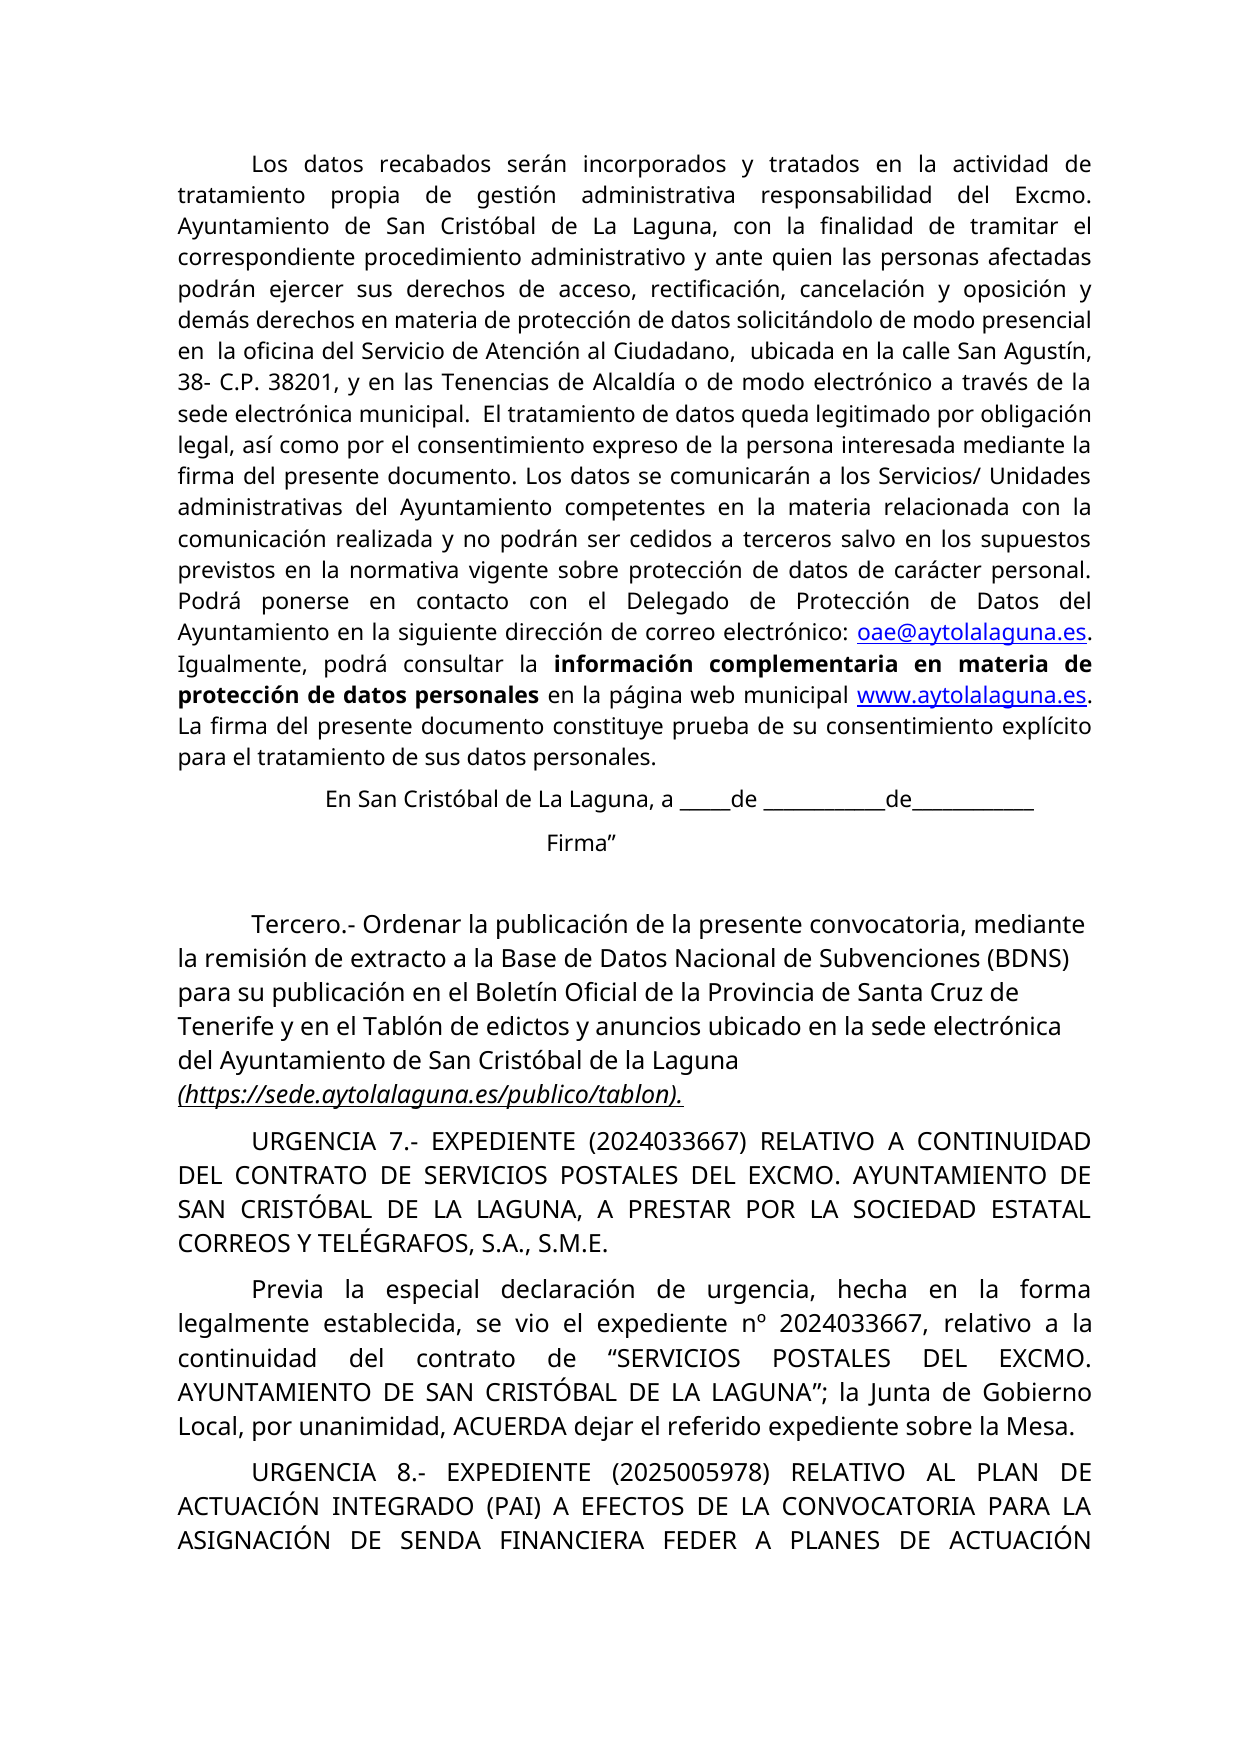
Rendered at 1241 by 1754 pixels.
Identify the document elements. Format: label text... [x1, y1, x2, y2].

text En San Cristóbal de La Laguna, a _____de ____________de____________ [251, 783, 1093, 814]
text Tercero.- Ordenar la publicación de la presente convocatoria, mediante la remisión de extracto a la Base de Datos Nacional de Subvenciones (BDNS) para su publicación en el Boletín Oficial de la Provincia de Santa Cruz de Tenerife y en el Tablón de edictos y anuncios ubicado en la sede electrónica del Ayuntamiento de San Cristóbal de la Laguna (https://sede.aytolalaguna.es/publico/tablon). [177, 906, 1093, 1111]
text URGENCIA 7.- EXPEDIENTE (2024033667) RELATIVO A CONTINUIDAD DEL CONTRATO DE SERVICIOS POSTALES DEL EXCMO. AYUNTAMIENTO DE SAN CRISTÓBAL DE LA LAGUNA, A PRESTAR POR LA SOCIEDAD ESTATAL CORREOS Y TELÉGRAFOS, S.A., S.M.E. [177, 1123, 1093, 1259]
text Firma” [472, 827, 1093, 858]
text URGENCIA 8.- EXPEDIENTE (2025005978) RELATIVO AL PLAN DE ACTUACIÓN INTEGRADO (PAI) A EFECTOS DE LA CONVOCATORIA PARA LA ASIGNACIÓN DE SENDA FINANCIERA FEDER A PLANES DE ACTUACIÓN [177, 1455, 1093, 1557]
text Los datos recabados serán incorporados y tratados en la actividad de tratamiento propia de gestión administrativa responsabilidad del Excmo. Ayuntamiento de San Cristóbal de La Laguna, con la finalidad de tramitar el correspondiente procedimiento administrativo y ante quien las personas afectadas podrán ejercer sus derechos de acceso, rectificación, cancelación y oposición y demás derechos en materia de protección de datos solicitándolo de modo presencial en la oficina del Servicio de Atención al Ciudadano, ubicada en la calle San Agustín, 38- C.P. 38201, y en las Tenencias de Alcaldía o de modo electrónico a través de la sede electrónica municipal. El tratamiento de datos queda legitimado por obligación legal, así como por el consentimiento expreso de la persona interesada mediante la firma del presente documento. Los datos se comunicarán a los Servicios/ Unidades administrativas del Ayuntamiento competentes en la materia relacionada con la comunicación realizada y no podrán ser cedidos a terceros salvo en los supuestos previstos en la normativa vigente sobre protección de datos de carácter personal. Podrá ponerse en contacto con el Delegado de Protección de Datos del Ayuntamiento en la siguiente dirección de correo electrónico: oae@aytolalaguna.es. Igualmente, podrá consultar la información complementaria en materia de protección de datos personales en la página web municipal www.aytolalaguna.es. La firma del presente documento constituye prueba de su consentimiento explícito para el tratamiento de sus datos personales. [177, 148, 1093, 773]
text Previa la especial declaración de urgencia, hecha en la forma legalmente establecida, se vio el expediente nº 2024033667, relativo a la continuidad del contrato de “SERVICIOS POSTALES DEL EXCMO. AYUNTAMIENTO DE SAN CRISTÓBAL DE LA LAGUNA”; la Junta de Gobierno Local, por unanimidad, ACUERDA dejar el referido expediente sobre la Mesa. [177, 1272, 1093, 1442]
